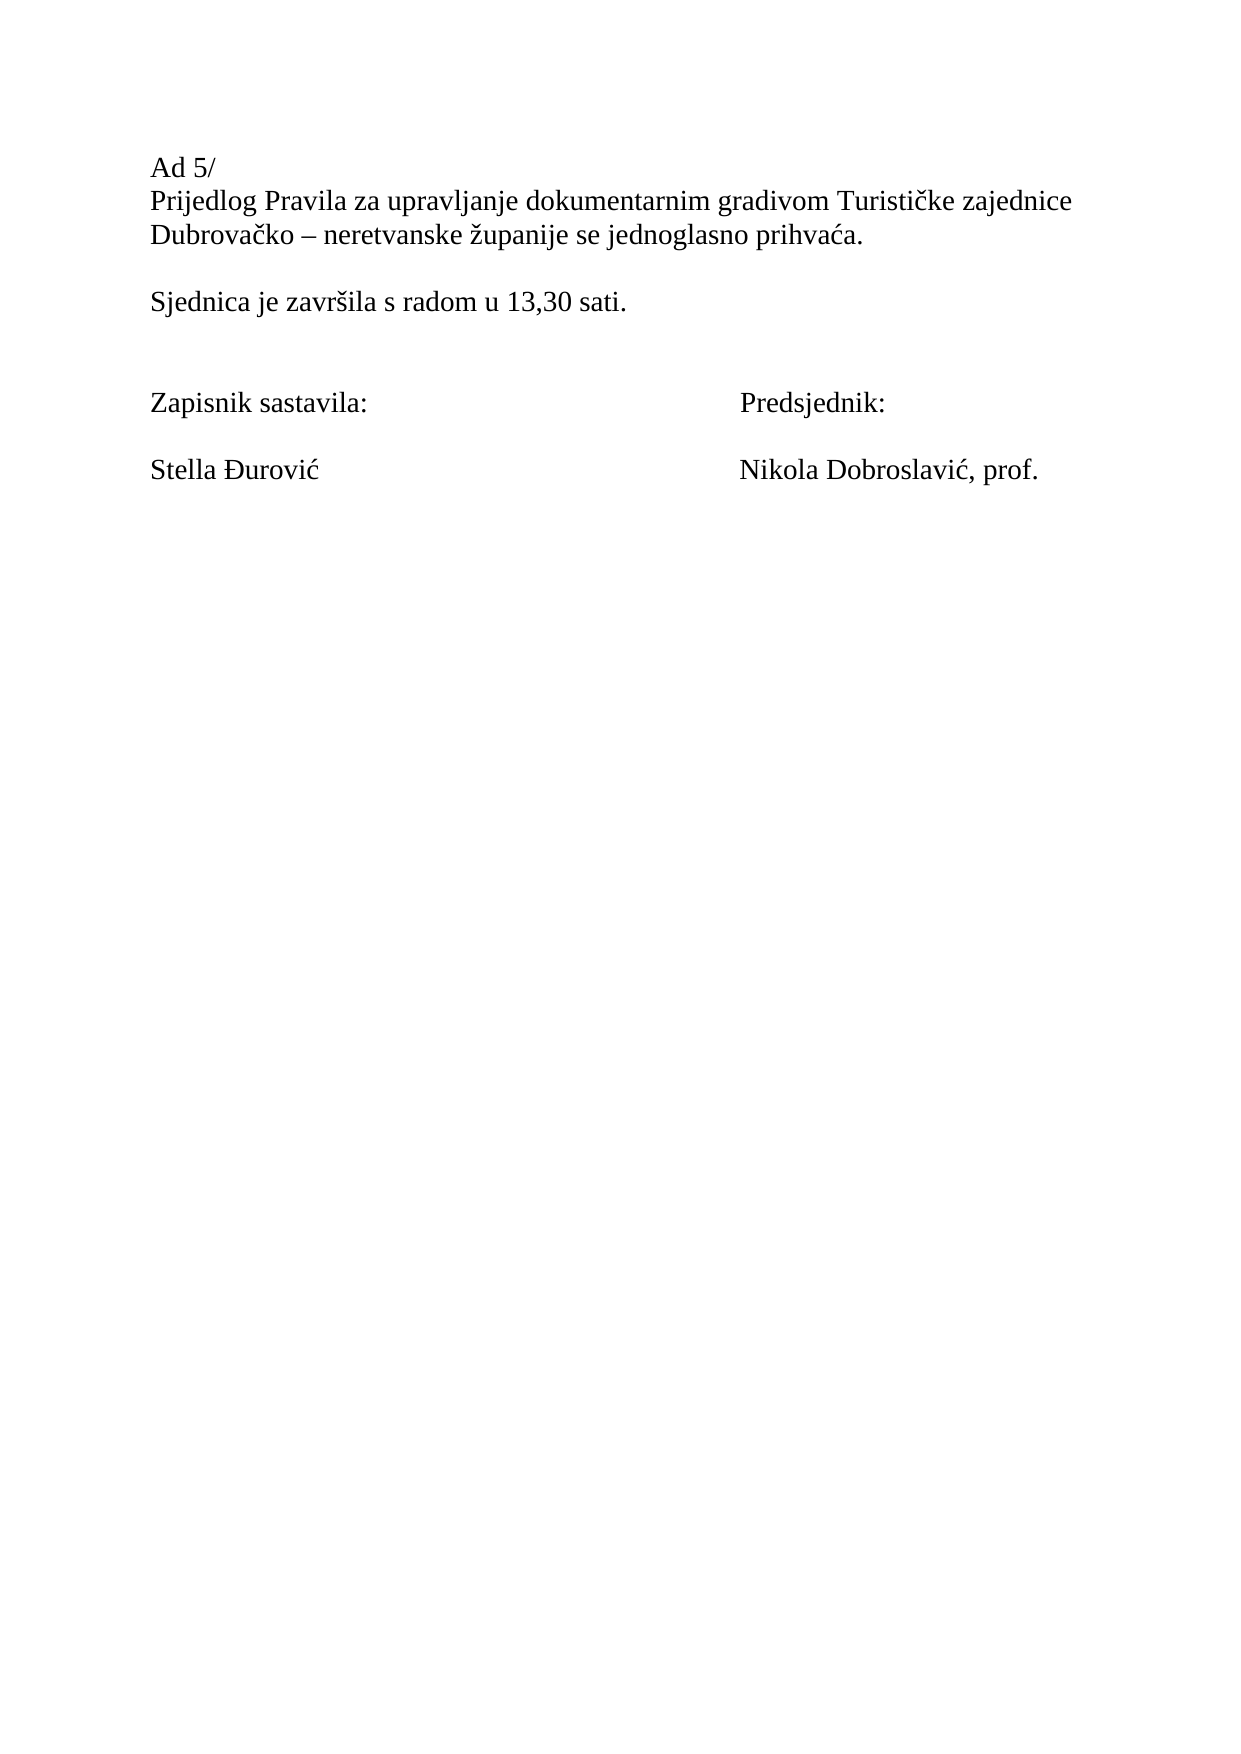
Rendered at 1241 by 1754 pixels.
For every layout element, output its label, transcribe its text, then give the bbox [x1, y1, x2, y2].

text Prijedlog Pravila za upravljanje dokumentarnim gradivom Turističke zajednice Dubrovačko – neretvanske županije se jednoglasno prihvaća. [150, 183, 1090, 251]
text Sjednica je završila s radom u 13,30 sati. [150, 284, 1090, 318]
text Ad 5/ [150, 150, 1090, 183]
text Stella Đurović Nikola Dobroslavić, prof. [150, 452, 1090, 485]
text Zapisnik sastavila: Predsjednik: [150, 385, 1090, 418]
